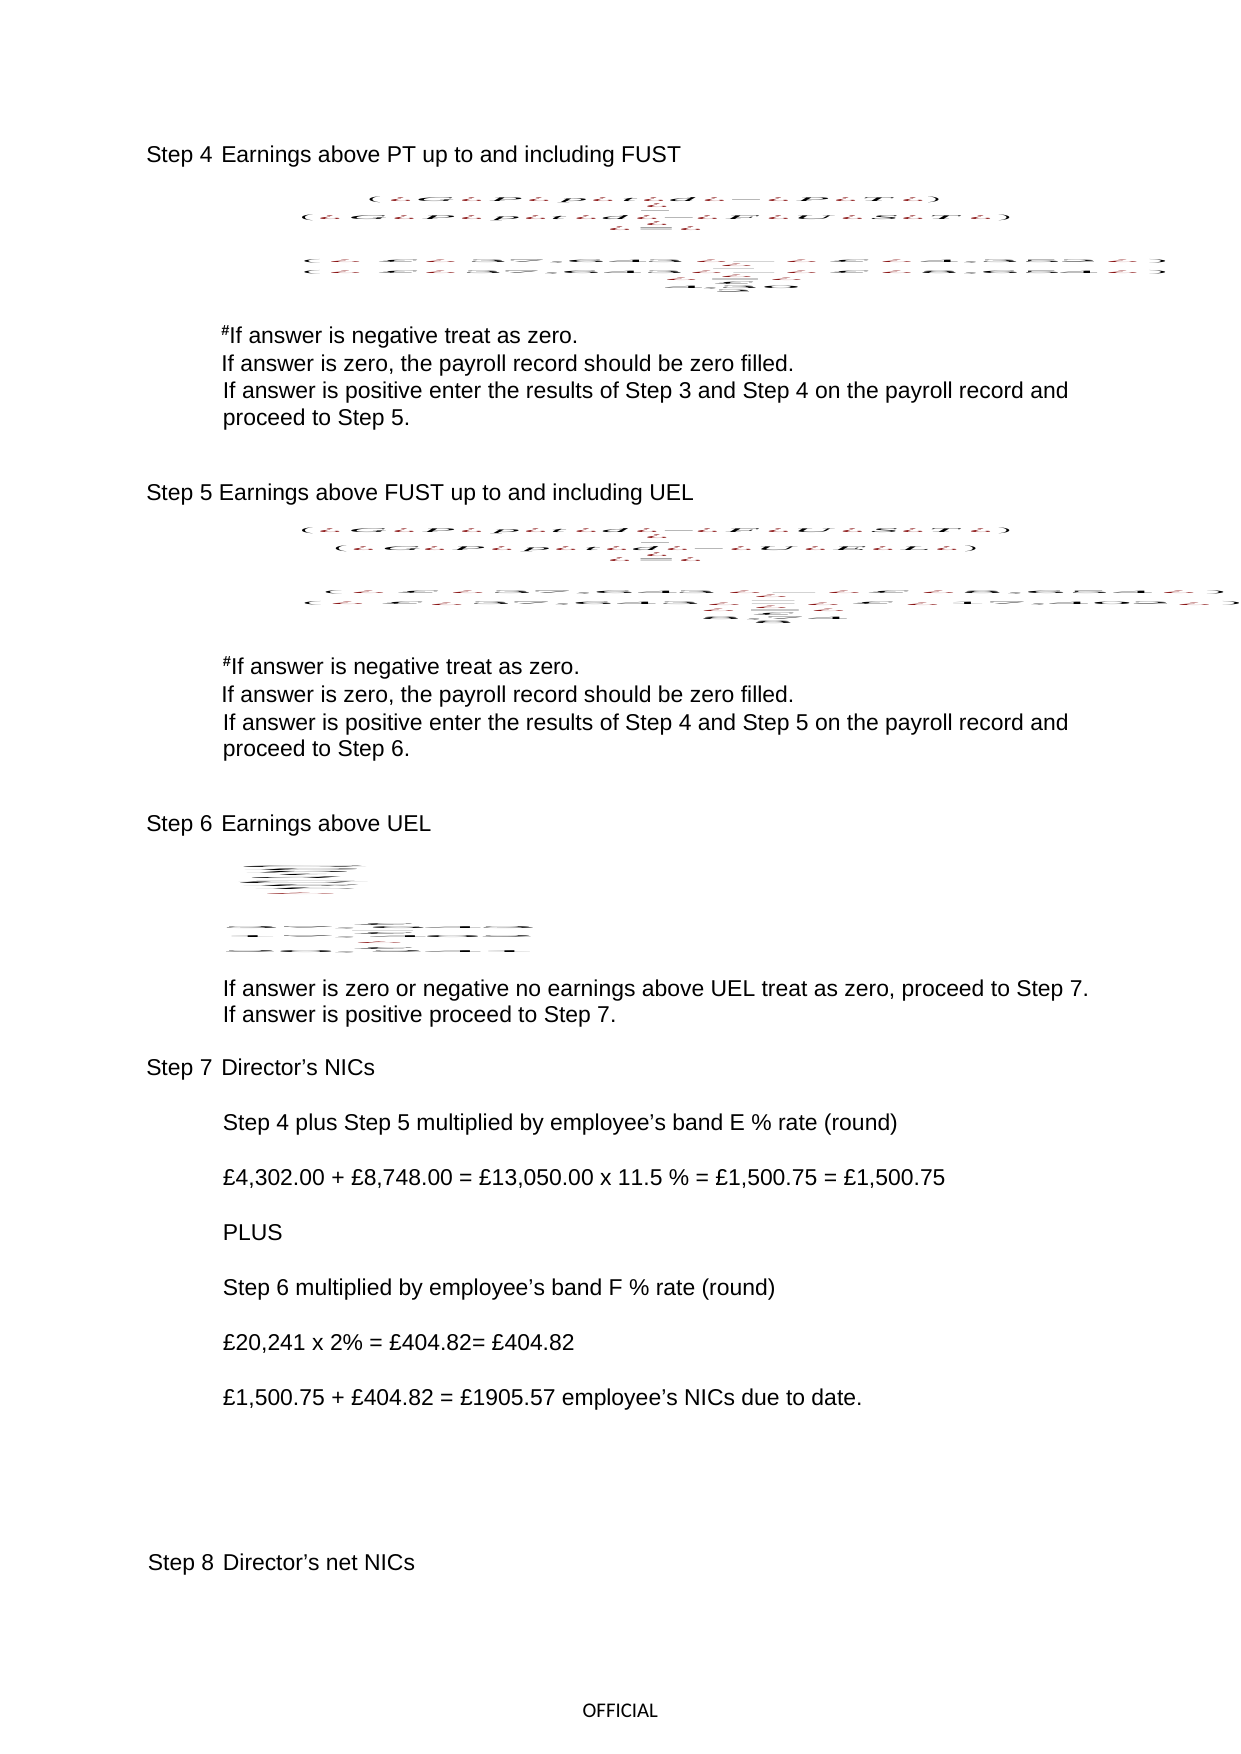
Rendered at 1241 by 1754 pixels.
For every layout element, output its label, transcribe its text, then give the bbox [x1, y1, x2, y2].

text If answer is positive enter the results of Step 4 and Step 5 on the payroll record and proceed to Step 6. [223, 708, 1124, 761]
text If answer is zero, the payroll record should be zero filled. [146, 349, 1124, 376]
text Step 6 Earnings above UEL [146, 810, 1124, 837]
text #If answer is negative treat as zero. [223, 653, 1124, 679]
text Step 5 Earnings above FUST up to and including UEL [146, 479, 1124, 506]
text Step 4 Earnings above PT up to and including FUST [146, 141, 1124, 167]
text Step 8 Director’s net NICs [148, 1548, 1124, 1575]
text PLUS [221, 1218, 1124, 1245]
text Step 7 Director’s NICs [146, 1053, 1124, 1080]
text If answer is positive enter the results of Step 3 and Step 4 on the payroll record and proceed to Step 5. [223, 377, 1124, 430]
text #If answer is negative treat as zero. [146, 322, 1124, 348]
text Step 4 plus Step 5 multiplied by employee’s band E % rate (round) [146, 1108, 1124, 1135]
text If answer is zero, the payroll record should be zero filled. [146, 681, 1124, 707]
text £20,241 x 2% = £404.82= £404.82 [221, 1328, 1124, 1355]
text £1,500.75 + £404.82 = £1905.57 employee’s NICs due to date. [221, 1383, 1124, 1410]
text If answer is positive proceed to Step 7. [148, 1001, 1099, 1027]
text If answer is zero or negative no earnings above UEL treat as zero, proceed to Step 7. [146, 974, 1099, 1001]
text £4,302.00 + £8,748.00 = £13,050.00 x 11.5 % = £1,500.75 = £1,500.75 [221, 1163, 1124, 1190]
text Step 6 multiplied by employee’s band F % rate (round) [221, 1273, 1124, 1300]
